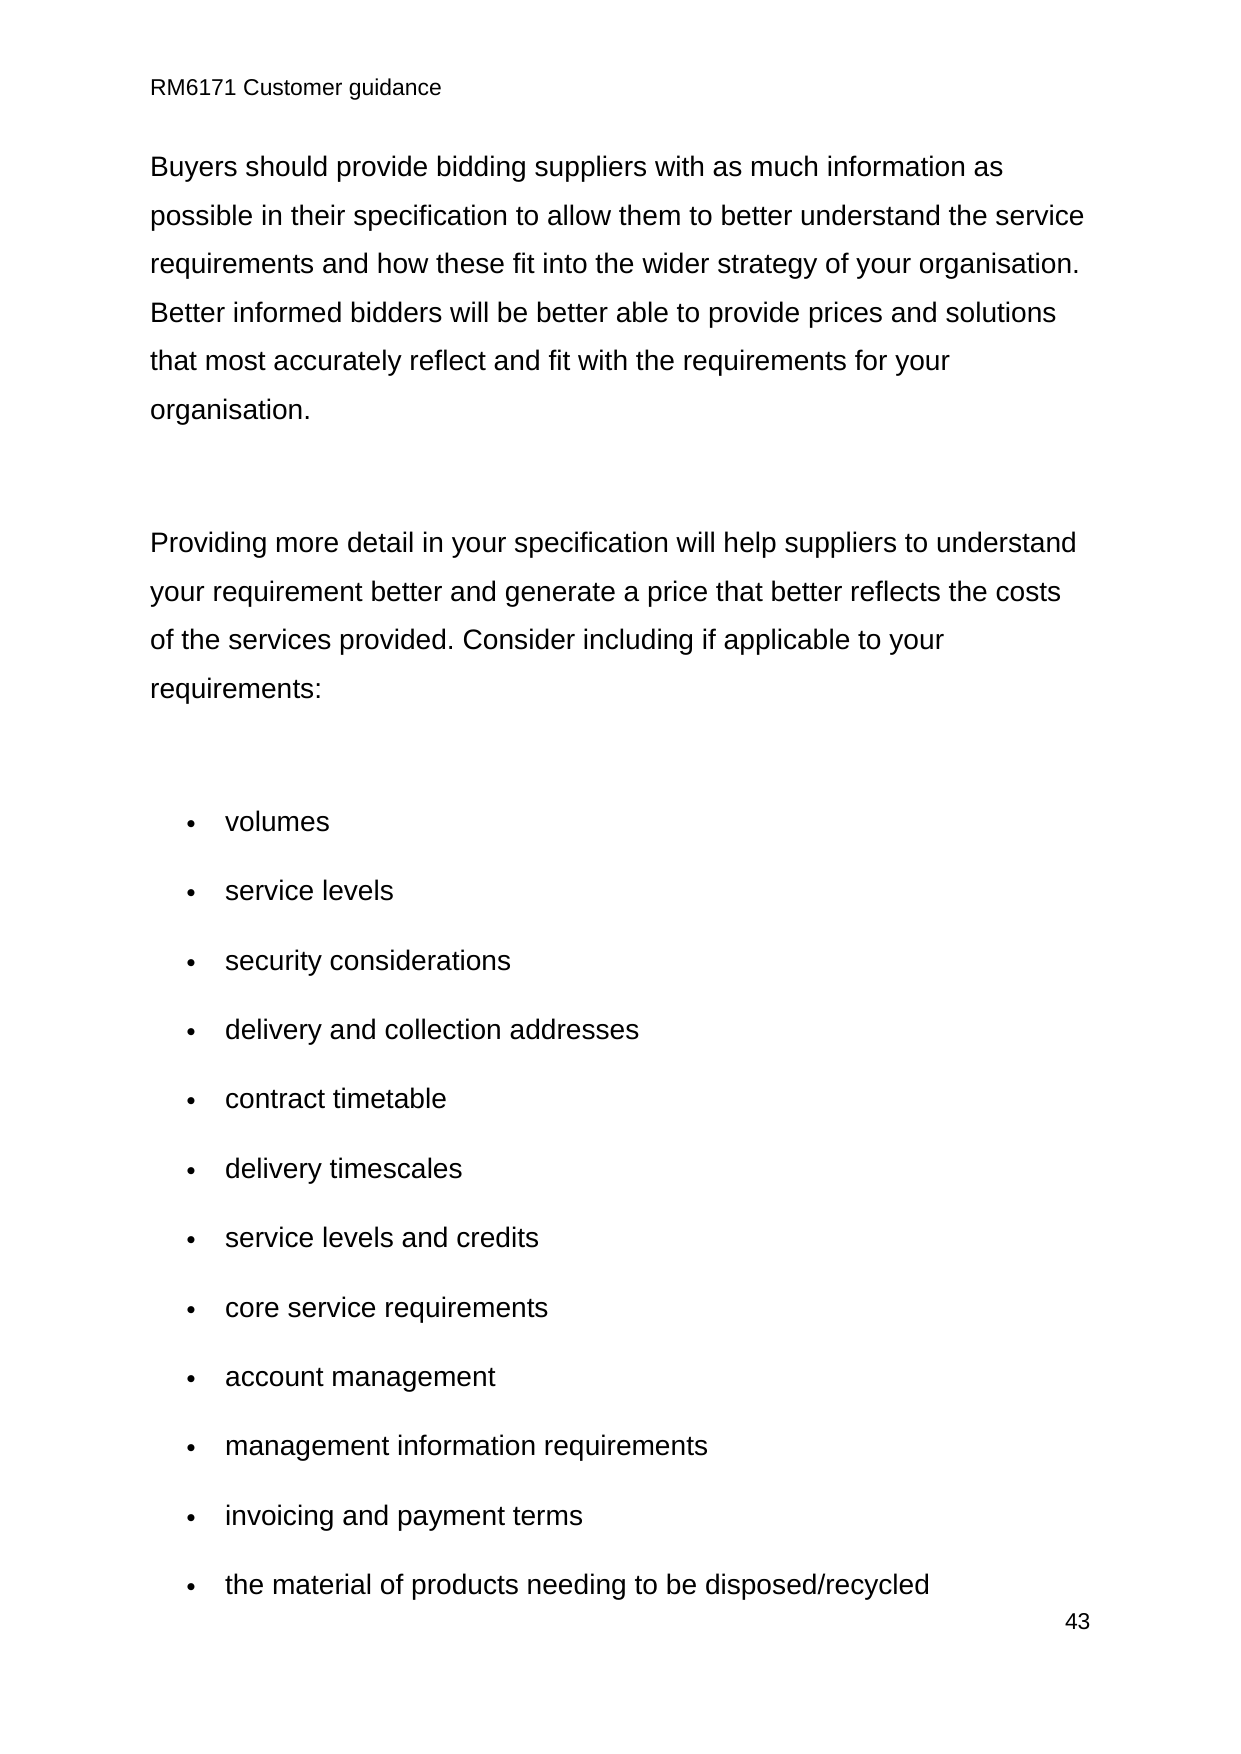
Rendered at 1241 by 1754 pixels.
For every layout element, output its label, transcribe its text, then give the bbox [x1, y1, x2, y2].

list the material of products needing to be disposed/recycled [187, 1568, 1090, 1601]
list management information requirements [187, 1429, 1090, 1462]
list invoicing and payment terms [187, 1499, 1090, 1531]
list service levels and credits [187, 1221, 1090, 1254]
list account management [187, 1360, 1090, 1392]
list contract timetable [187, 1082, 1090, 1115]
list delivery timescales [187, 1152, 1090, 1184]
text Buyers should provide bidding suppliers with as much information as possible in their specification to allow them to better understand the service requirements and how these fit into the wider strategy of your organisation. Better informed bidders will be better able to provide prices and solutions that most accurately reflect and fit with the requirements for your organisation. [150, 150, 1090, 425]
list delivery and collection addresses [187, 1013, 1090, 1046]
list security considerations [187, 944, 1090, 976]
list volumes [187, 805, 1090, 837]
text Providing more detail in your specification will help suppliers to understand your requirement better and generate a price that better reflects the costs of the services provided. Consider including if applicable to your requirements: [150, 526, 1090, 704]
list service levels [187, 874, 1090, 907]
list core service requirements [187, 1291, 1090, 1323]
